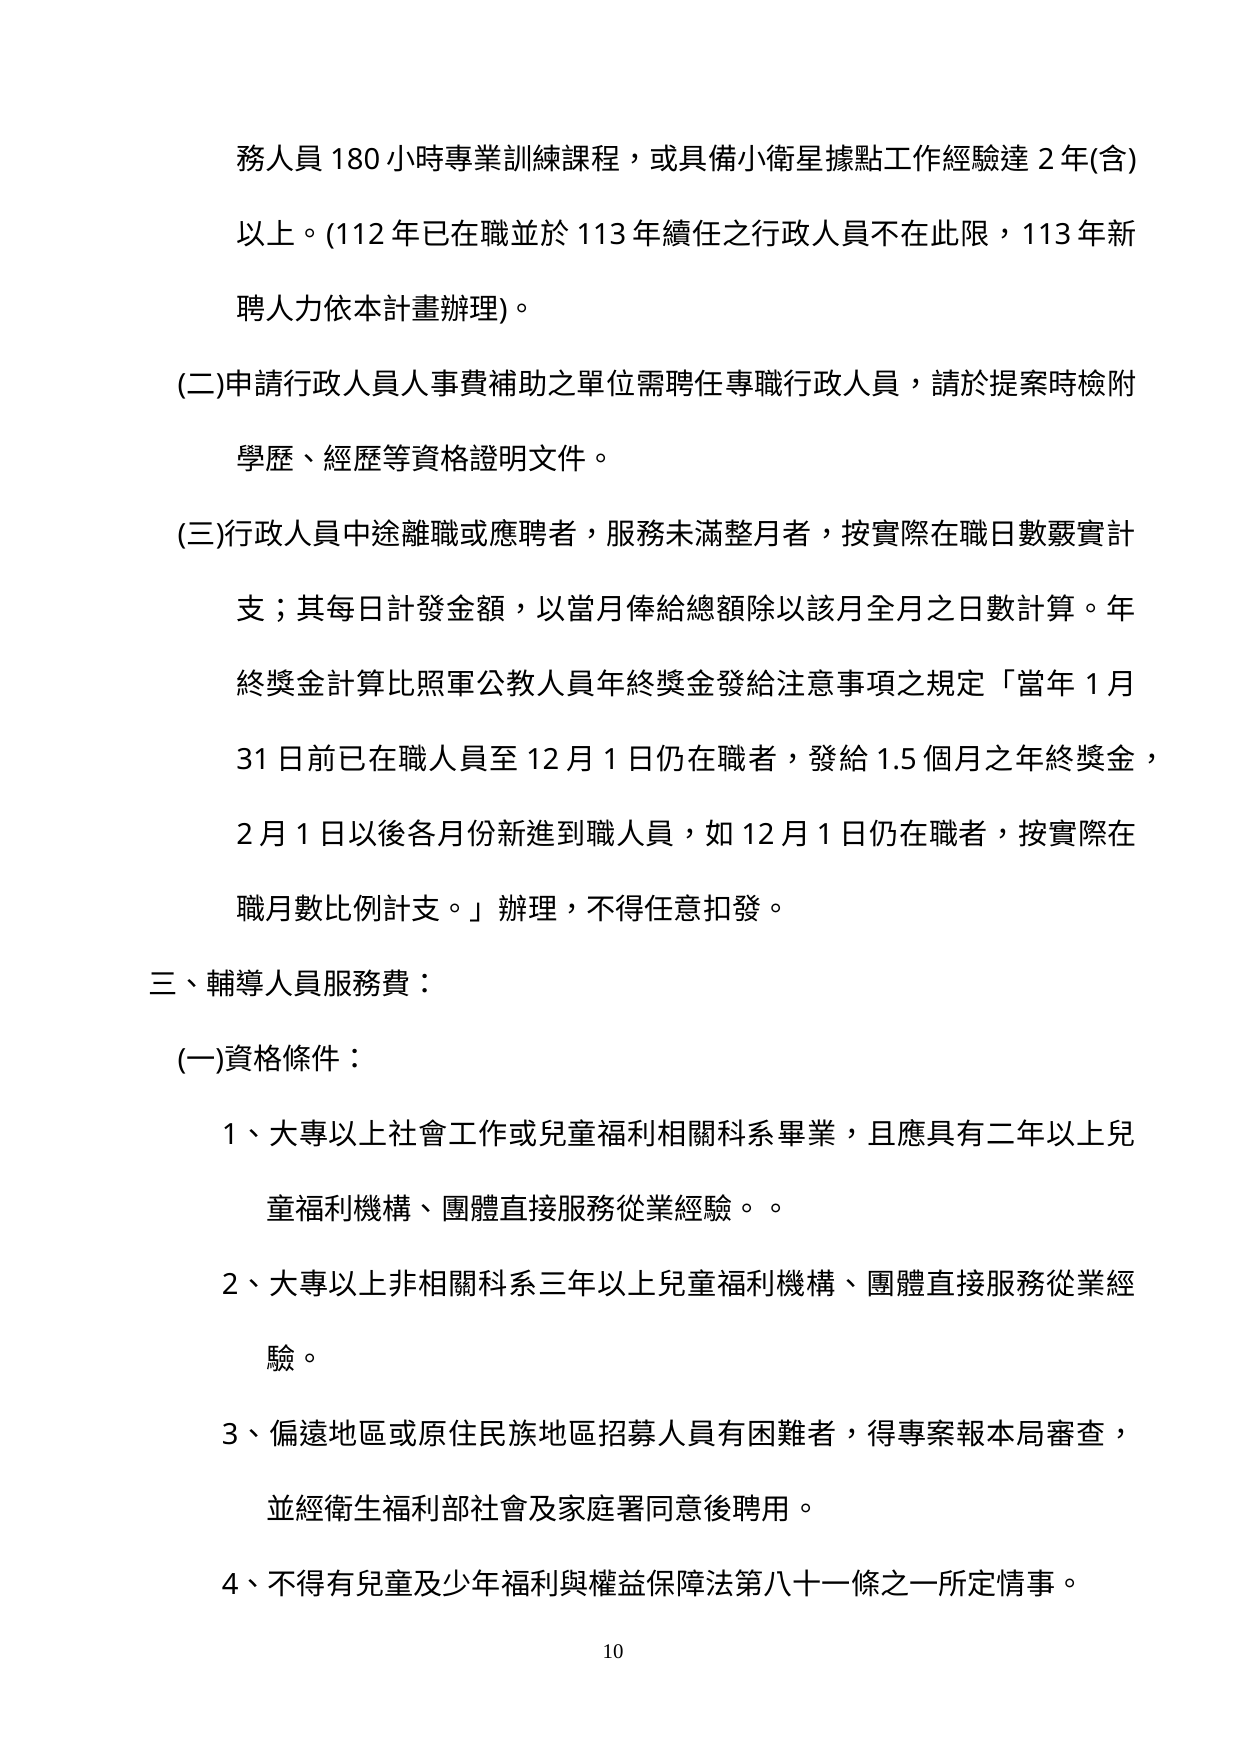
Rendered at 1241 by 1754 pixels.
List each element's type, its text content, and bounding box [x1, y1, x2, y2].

text (一)資格條件： [177, 1019, 1137, 1094]
text (三)行政人員中途離職或應聘者，服務未滿整月者，按實際在職日數覈實計支；其每日計發金額，以當月俸給總額除以該月全月之日數計算。年終獎金計算比照軍公教人員年終獎金發給注意事項之規定「當年1月31日前已在職人員至12月1日仍在職者，發給1.5個月之年終獎金，2月1日以後各月份新進到職人員，如12月1日仍在職者，按實際在職月數比例計支。」辦理，不得任意扣發。 [177, 494, 1137, 944]
text 4、不得有兒童及少年福利與權益保障法第八十一條之一所定情事。 [222, 1544, 1137, 1619]
text 2、大專以上非相關科系三年以上兒童福利機構、團體直接服務從業經驗。 [222, 1244, 1137, 1394]
text (二)申請行政人員人事費補助之單位需聘任專職行政人員，請於提案時檢附學歷、經歷等資格證明文件。 [177, 344, 1137, 494]
text 1、大專以上社會工作或兒童福利相關科系畢業，且應具有二年以上兒童福利機構、團體直接服務從業經驗。。 [222, 1094, 1137, 1244]
text (一)為專職行政人員薪資(不含勞、健保及勞退準備金)，以每月2萬7,470元支給(依勞動部公告當年度每月基本工資計支)；每年度最高得補助13.5個月(含年終獎金)，每單位最多補助1人；其學歷背景為社會福利、諮商心理、教育輔導、特殊教育等相關科系，或完成兒童課後照顧服務人員180小時專業訓練課程，或具備小衛星據點工作經驗達2年(含)以上。(112年已在職並於113年續任之行政人員不在此限，113年新聘人力依本計畫辦理)。 [177, 119, 1137, 344]
text 三、輔導人員服務費： [148, 944, 1137, 1019]
text 3、偏遠地區或原住民族地區招募人員有困難者，得專案報本局審查，並經衛生福利部社會及家庭署同意後聘用。 [222, 1394, 1137, 1544]
